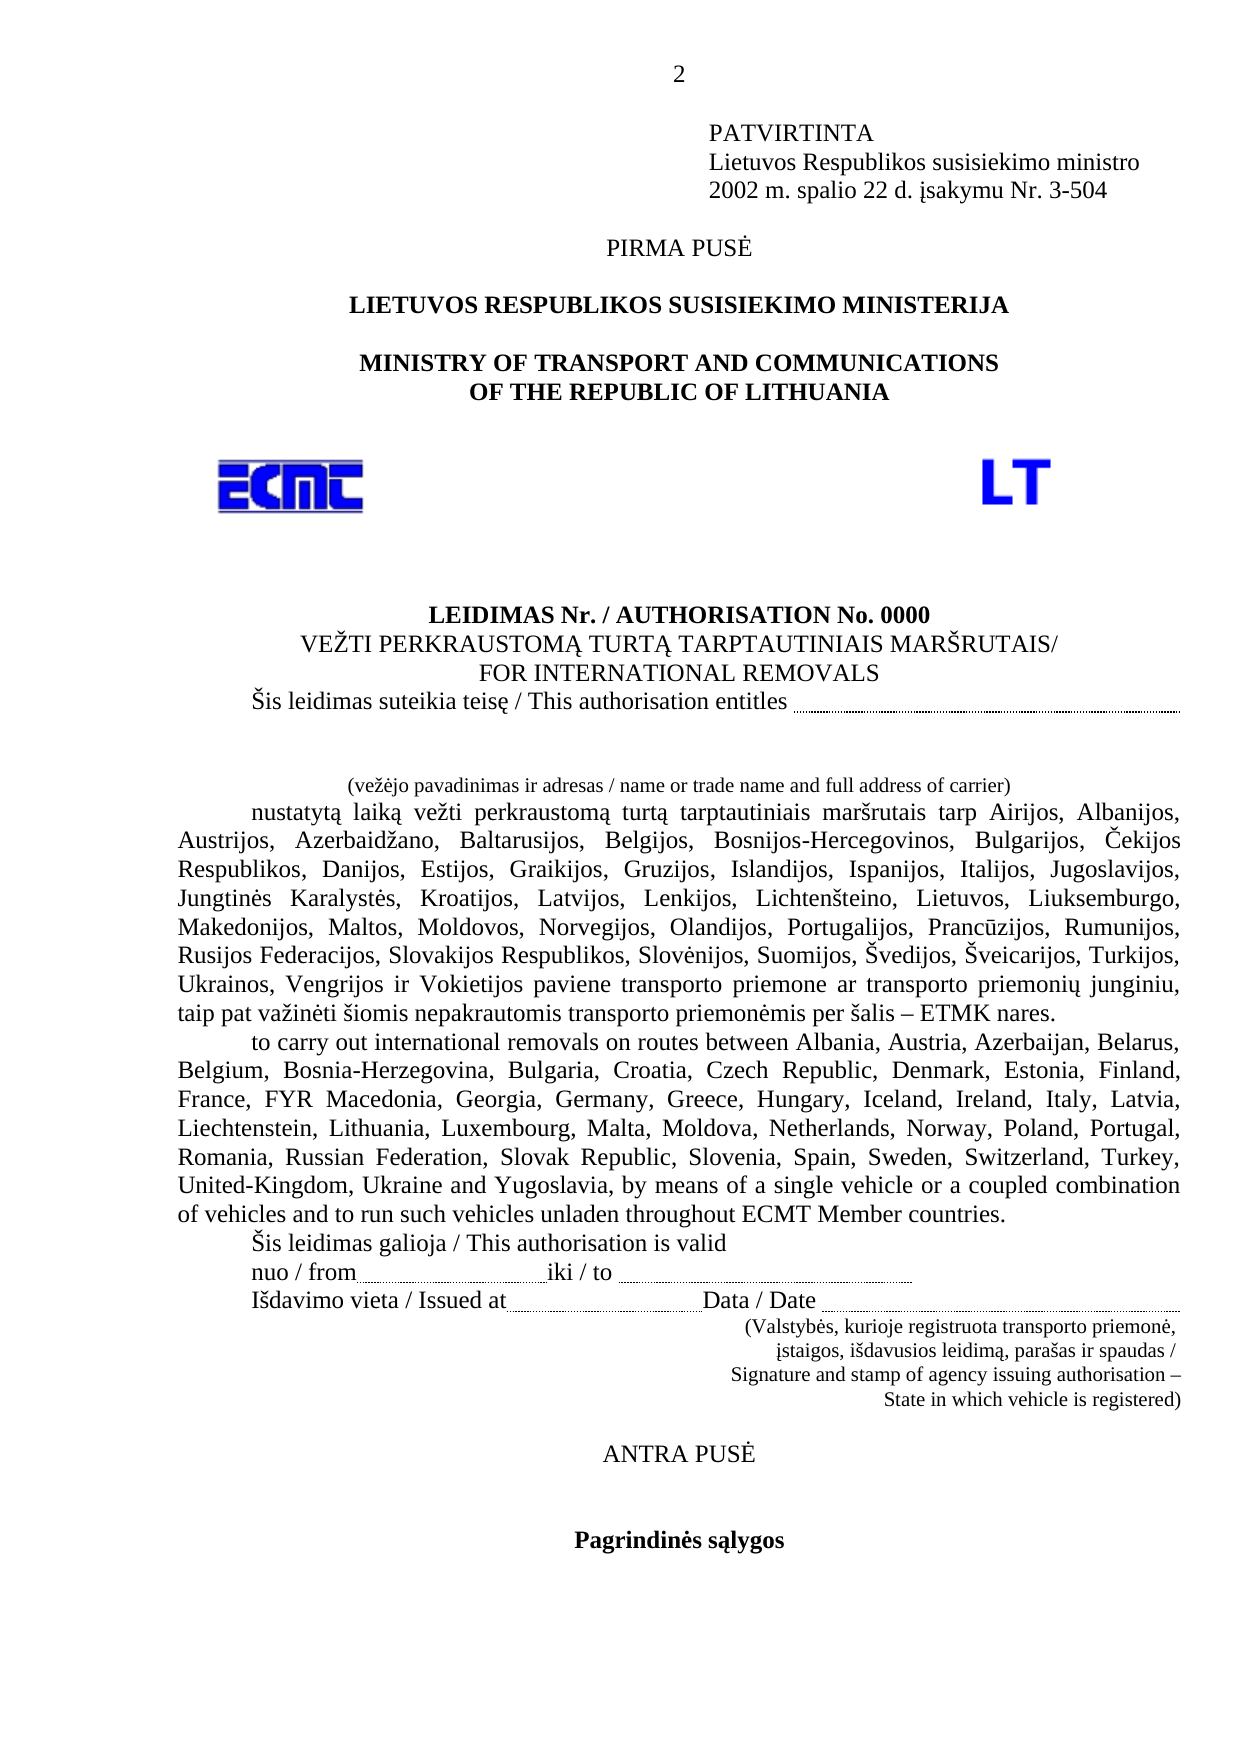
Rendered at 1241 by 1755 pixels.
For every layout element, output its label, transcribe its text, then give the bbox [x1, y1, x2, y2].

text MINISTRY OF TRANSPORT AND COMMUNICATIONS [177, 348, 1181, 377]
text Šis leidimas suteikia teisę / This authorisation entitles [177, 686, 1181, 715]
text nustatytą laiką vežti perkraustomą turtą tarptautiniais maršrutais tarp Airijos, Albanijos, Austrijos, Azerbaidžano, Baltarusijos, Belgijos, Bosnijos‑Hercegovinos, Bulgarijos, Čekijos Respublikos, Danijos, Estijos, Graikijos, Gruzijos, Islandijos, Ispanijos, Italijos, Jugoslavijos, Jungtinės Karalystės, Kroatijos, Latvijos, Lenkijos, Lichtenšteino, Lietuvos, Liuksemburgo, Makedonijos, Maltos, Moldovos, Norvegijos, Olandijos, Portugalijos, Prancūzijos, Rumunijos, Rusijos Federacijos, Slovakijos Respublikos, Slovėnijos, Suomijos, Švedijos, Šveicarijos, Turkijos, Ukrainos, Vengrijos ir Vokietijos paviene transporto priemone ar transporto priemonių junginiu, taip pat važinėti šiomis nepakrautomis transporto priemonėmis per šalis – ETMK nares. [177, 797, 1181, 1027]
text State in which vehicle is registered) [266, 1386, 1181, 1411]
text Šis leidimas galioja / This authorisation is valid [177, 1228, 1181, 1257]
text to carry out international removals on routes between Albania, Austria, Azerbaijan, Belarus, Belgium, Bosnia‑Herzegovina, Bulgaria, Croatia, Czech Republic, Denmark, Estonia, Finland, France, FYR Macedonia, Georgia, Germany, Greece, Hungary, Iceland, Ireland, Italy, Latvia, Liechtenstein, Lithuania, Luxembourg, Malta, Moldova, Netherlands, Norway, Poland, Portugal, Romania, Russian Federation, Slovak Republic, Slovenia, Spain, Sweden, Switzerland, Turkey, United‑Kingdom, Ukraine and Yugoslavia, by means of a single vehicle or a coupled combination of vehicles and to run such vehicles unladen throughout ECMT Member countries. [177, 1027, 1181, 1228]
text PIRMA PUSĖ [177, 233, 1181, 262]
text VEŽTI PERKRAUSTOMĄ TURTĄ TARPTAUTINIAIS MARŠRUTAIS/ [177, 629, 1181, 658]
text įstaigos, išdavusios leidimą, parašas ir spaudas / [177, 1338, 1181, 1362]
text PATVIRTINTA [177, 118, 1181, 147]
text Pagrindinės sąlygos [177, 1526, 1181, 1554]
text OF THE REPUBLIC OF LITHUANIA [177, 377, 1181, 406]
text ANTRA PUSĖ [177, 1439, 1181, 1468]
text nuo / from iki / to [177, 1257, 1181, 1286]
text Išdavimo vieta / Issued at Data / Date [177, 1286, 1181, 1314]
text Lietuvos Respublikos susisiekimo ministro [177, 147, 1181, 176]
text LIETUVOS RESPUBLIKOS SUSISIEKIMO MINISTERIJA [177, 291, 1181, 319]
text FOR INTERNATIONAL REMOVALS [177, 658, 1181, 686]
text 2002 m. spalio 22 d. įsakymu Nr. 3-504 [177, 176, 1181, 204]
text Signature and stamp of agency issuing authorisation – [177, 1362, 1181, 1386]
text (Valstybės, kurioje registruota transporto priemonė, [177, 1314, 1181, 1338]
text LEIDIMAS Nr. / AUTHORISATION No. 0000 [177, 600, 1181, 629]
text (vežėjo pavadinimas ir adresas / name or trade name and full address of carrier) [177, 773, 1181, 797]
